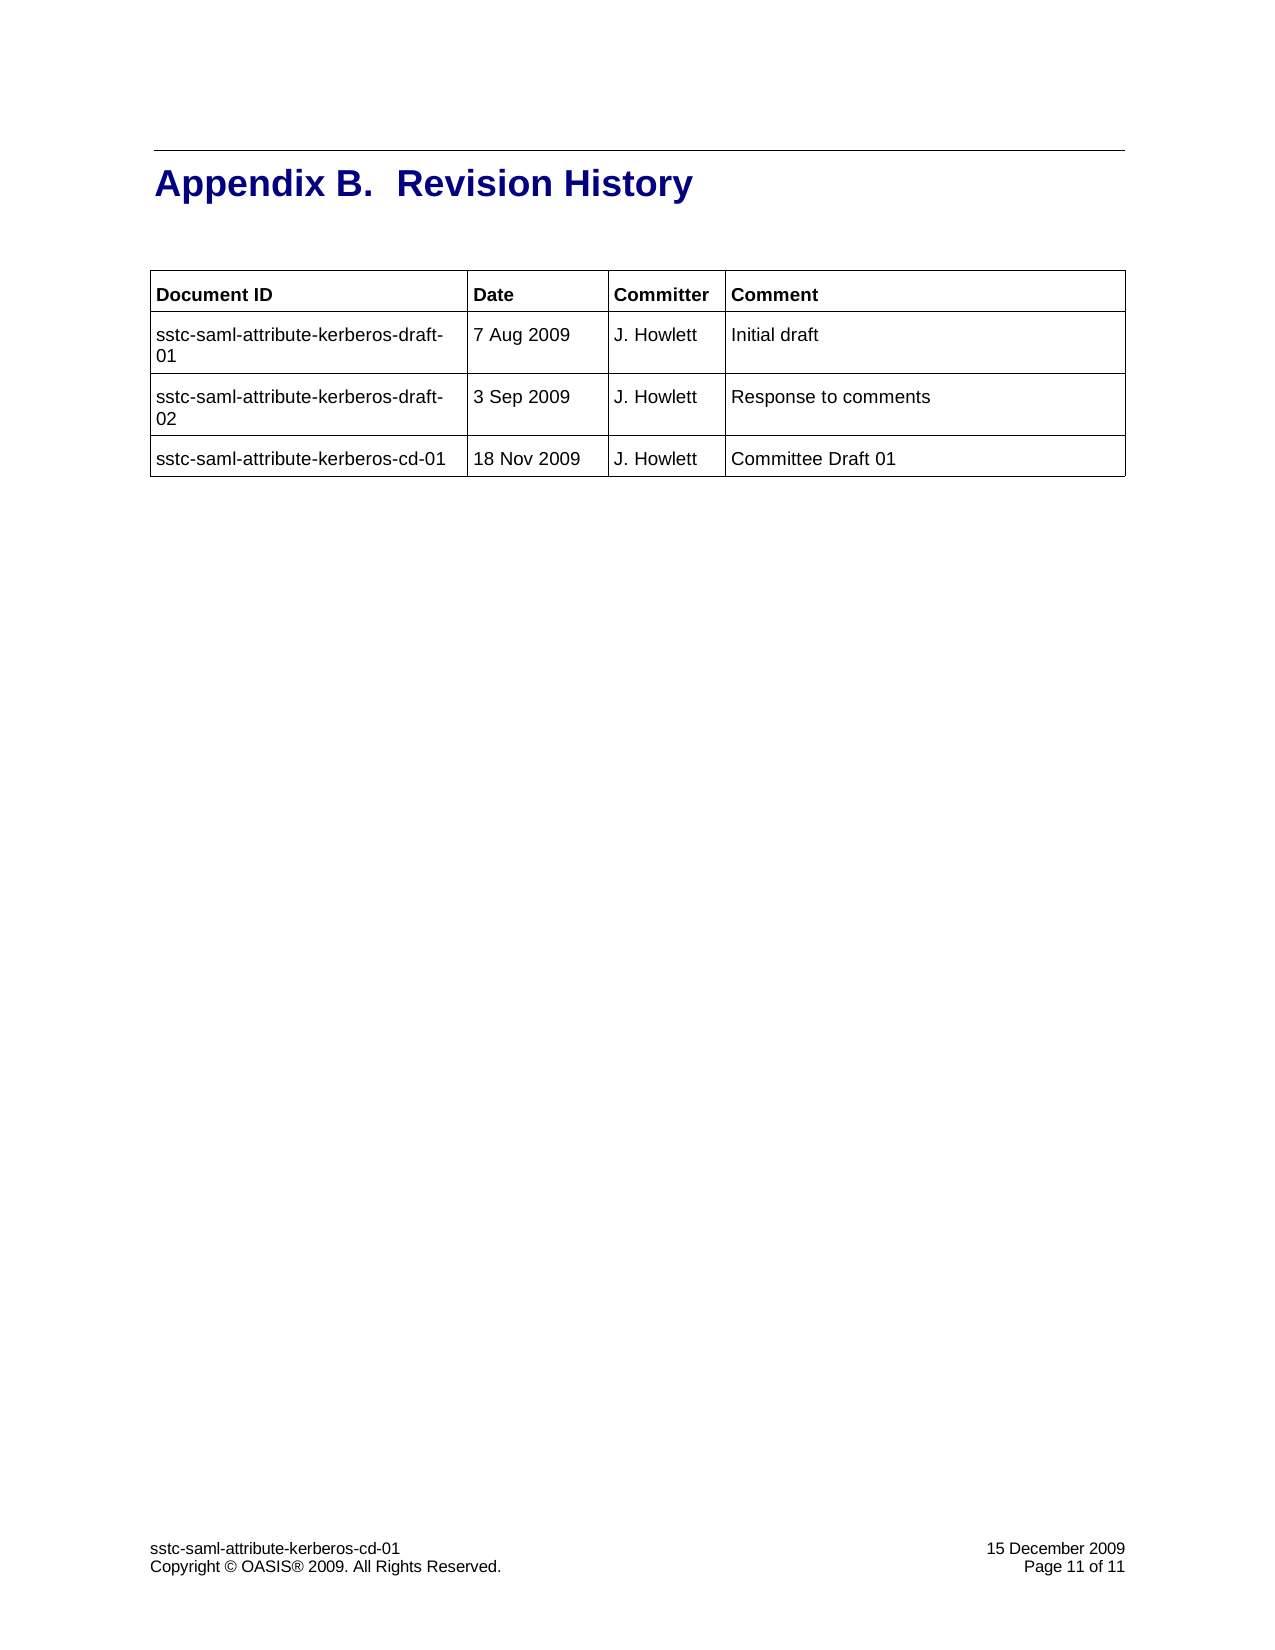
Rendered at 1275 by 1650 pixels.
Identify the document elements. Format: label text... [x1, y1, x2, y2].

subtitle Revision History [154, 151, 1125, 204]
table_cell Response to comments [726, 374, 1125, 435]
table_cell sstc-saml-attribute-kerberos-cd-01 [151, 436, 467, 476]
table_header Committer [609, 271, 725, 311]
table_header Date [468, 271, 608, 311]
table_header Comment [726, 271, 1125, 311]
table_cell 3 Sep 2009 [468, 374, 608, 435]
table_cell sstc-saml-attribute-kerberos-draft-02 [151, 374, 467, 435]
table_cell sstc-saml-attribute-kerberos-draft-01 [151, 312, 467, 373]
table_cell 18 Nov 2009 [468, 436, 608, 476]
table_cell 7 Aug 2009 [468, 312, 608, 373]
table_cell J. Howlett [609, 312, 725, 373]
table_cell Committee Draft 01 [726, 436, 1125, 476]
table_header Document ID [151, 271, 467, 311]
table_cell J. Howlett [609, 436, 725, 476]
table_cell Initial draft [726, 312, 1125, 373]
table_cell J. Howlett [609, 374, 725, 435]
